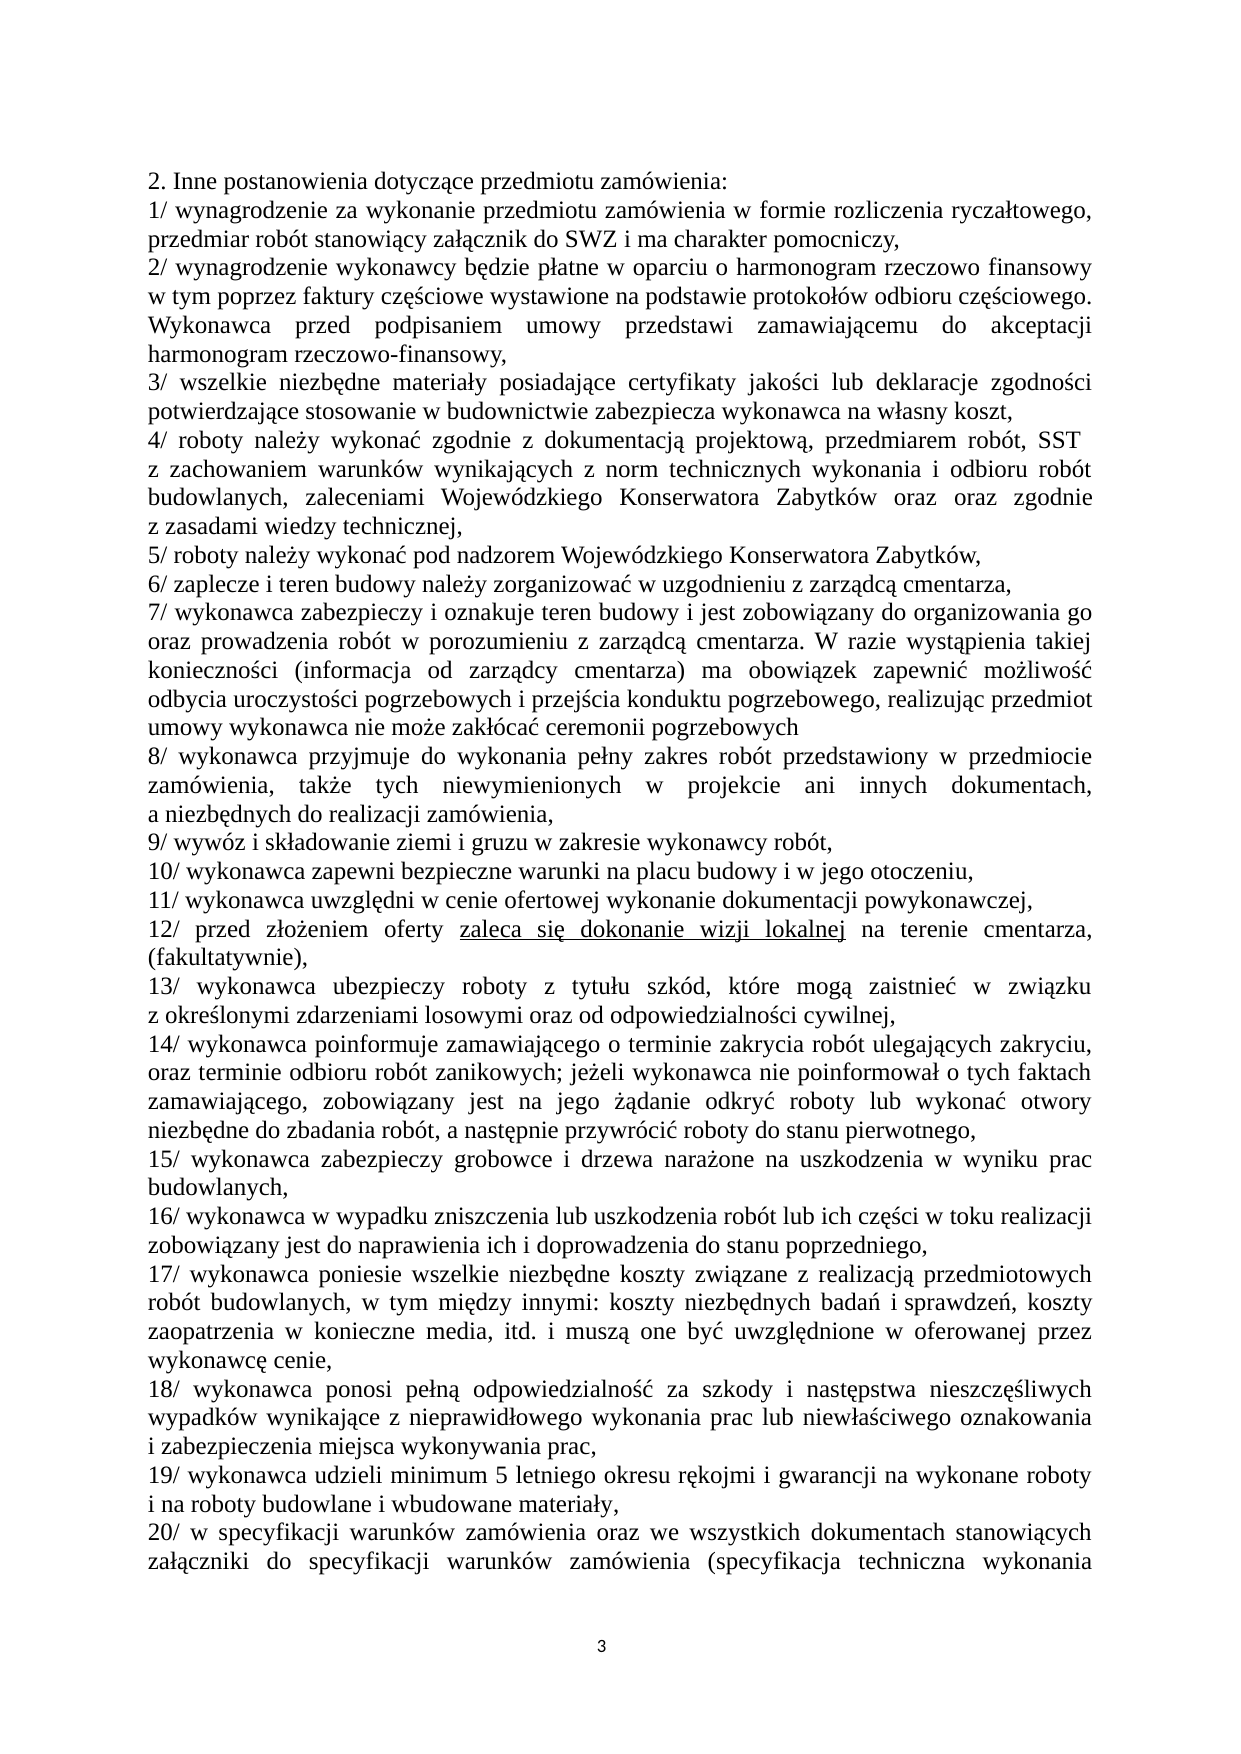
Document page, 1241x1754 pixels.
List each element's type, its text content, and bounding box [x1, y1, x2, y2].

text 15/ wykonawca zabezpieczy grobowce i drzewa narażone na uszkodzenia w wyniku prac budowlanych, [148, 1144, 1093, 1201]
list 12/ przed złożeniem oferty zaleca się dokonanie wizji lokalnej na terenie cmentarza, (fakultatywnie), [148, 914, 1093, 971]
list 6/ zaplecze i teren budowy należy zorganizować w uzgodnieniu z zarządcą cmentarza, [148, 569, 1093, 597]
text 1/ wynagrodzenie za wykonanie przedmiotu zamówienia w formie rozliczenia ryczałtowego, przedmiar robót stanowiący załącznik do SWZ i ma charakter pomocniczy, [148, 195, 1093, 252]
text 2. Inne postanowienia dotyczące przedmiotu zamówienia: [148, 166, 1093, 195]
text 13/ wykonawca ubezpieczy roboty z tytułu szkód, które mogą zaistnieć w związku z określonymi zdarzeniami losowymi oraz od odpowiedzialności cywilnej, [148, 971, 1093, 1029]
text 20/ w specyfikacji warunków zamówienia oraz we wszystkich dokumentach stanowiących załączniki do specyfikacji warunków zamówienia (specyfikacja techniczna wykonania [148, 1517, 1093, 1575]
list 3/ wszelkie niezbędne materiały posiadające certyfikaty jakości lub deklaracje zgodności potwierdzające stosowanie w budownictwie zabezpiecza wykonawca na własny koszt, [148, 367, 1093, 425]
list 4/ roboty należy wykonać zgodnie z dokumentacją projektową, przedmiarem robót, SST z zachowaniem warunków wynikających z norm technicznych wykonania i odbioru robót budowlanych, zaleceniami Wojewódzkiego Konserwatora Zabytków oraz oraz zgodnie z zasadami wiedzy technicznej, [148, 425, 1093, 540]
list 18/ wykonawca ponosi pełną odpowiedzialność za szkody i następstwa nieszczęśliwych wypadków wynikające z nieprawidłowego wykonania prac lub niewłaściwego oznakowania i zabezpieczenia miejsca wykonywania prac, [148, 1374, 1093, 1460]
list 10/ wykonawca zapewni bezpieczne warunki na placu budowy i w jego otoczeniu, [148, 856, 1093, 885]
list 2/ wynagrodzenie wykonawcy będzie płatne w oparciu o harmonogram rzeczowo finansowy w tym poprzez faktury częściowe wystawione na podstawie protokołów odbioru częściowego. Wykonawca przed podpisaniem umowy przedstawi zamawiającemu do akceptacji harmonogram rzeczowo-finansowy, [148, 252, 1093, 367]
text 14/ wykonawca poinformuje zamawiającego o terminie zakrycia robót ulegających zakryciu, oraz terminie odbioru robót zanikowych; jeżeli wykonawca nie poinformował o tych faktach zamawiającego, zobowiązany jest na jego żądanie odkryć roboty lub wykonać otwory niezbędne do zbadania robót, a następnie przywrócić roboty do stanu pierwotnego, [148, 1029, 1093, 1144]
text 16/ wykonawca w wypadku zniszczenia lub uszkodzenia robót lub ich części w toku realizacji zobowiązany jest do naprawienia ich i doprowadzenia do stanu poprzedniego, [148, 1201, 1093, 1259]
text 19/ wykonawca udzieli minimum 5 letniego okresu rękojmi i gwarancji na wykonane roboty i na roboty budowlane i wbudowane materiały, [148, 1460, 1093, 1517]
list 9/ wywóz i składowanie ziemi i gruzu w zakresie wykonawcy robót, [148, 827, 1093, 856]
list 5/ roboty należy wykonać pod nadzorem Wojewódzkiego Konserwatora Zabytków, [148, 540, 1093, 569]
list 7/ wykonawca zabezpieczy i oznakuje teren budowy i jest zobowiązany do organizowania go oraz prowadzenia robót w porozumieniu z zarządcą cmentarza. W razie wystąpienia takiej konieczności (informacja od zarządcy cmentarza) ma obowiązek zapewnić możliwość odbycia uroczystości pogrzebowych i przejścia konduktu pogrzebowego, realizując przedmiot umowy wykonawca nie może zakłócać ceremonii pogrzebowych [148, 597, 1093, 741]
text 17/ wykonawca poniesie wszelkie niezbędne koszty związane z realizacją przedmiotowych robót budowlanych, w tym między innymi: koszty niezbędnych badań i sprawdzeń, koszty zaopatrzenia w konieczne media, itd. i muszą one być uwzględnione w oferowanej przez wykonawcę cenie, [148, 1259, 1093, 1374]
list 8/ wykonawca przyjmuje do wykonania pełny zakres robót przedstawiony w przedmiocie zamówienia, także tych niewymienionych w projekcie ani innych dokumentach, a niezbędnych do realizacji zamówienia, [148, 741, 1093, 827]
list 11/ wykonawca uwzględni w cenie ofertowej wykonanie dokumentacji powykonawczej, [148, 885, 1093, 914]
